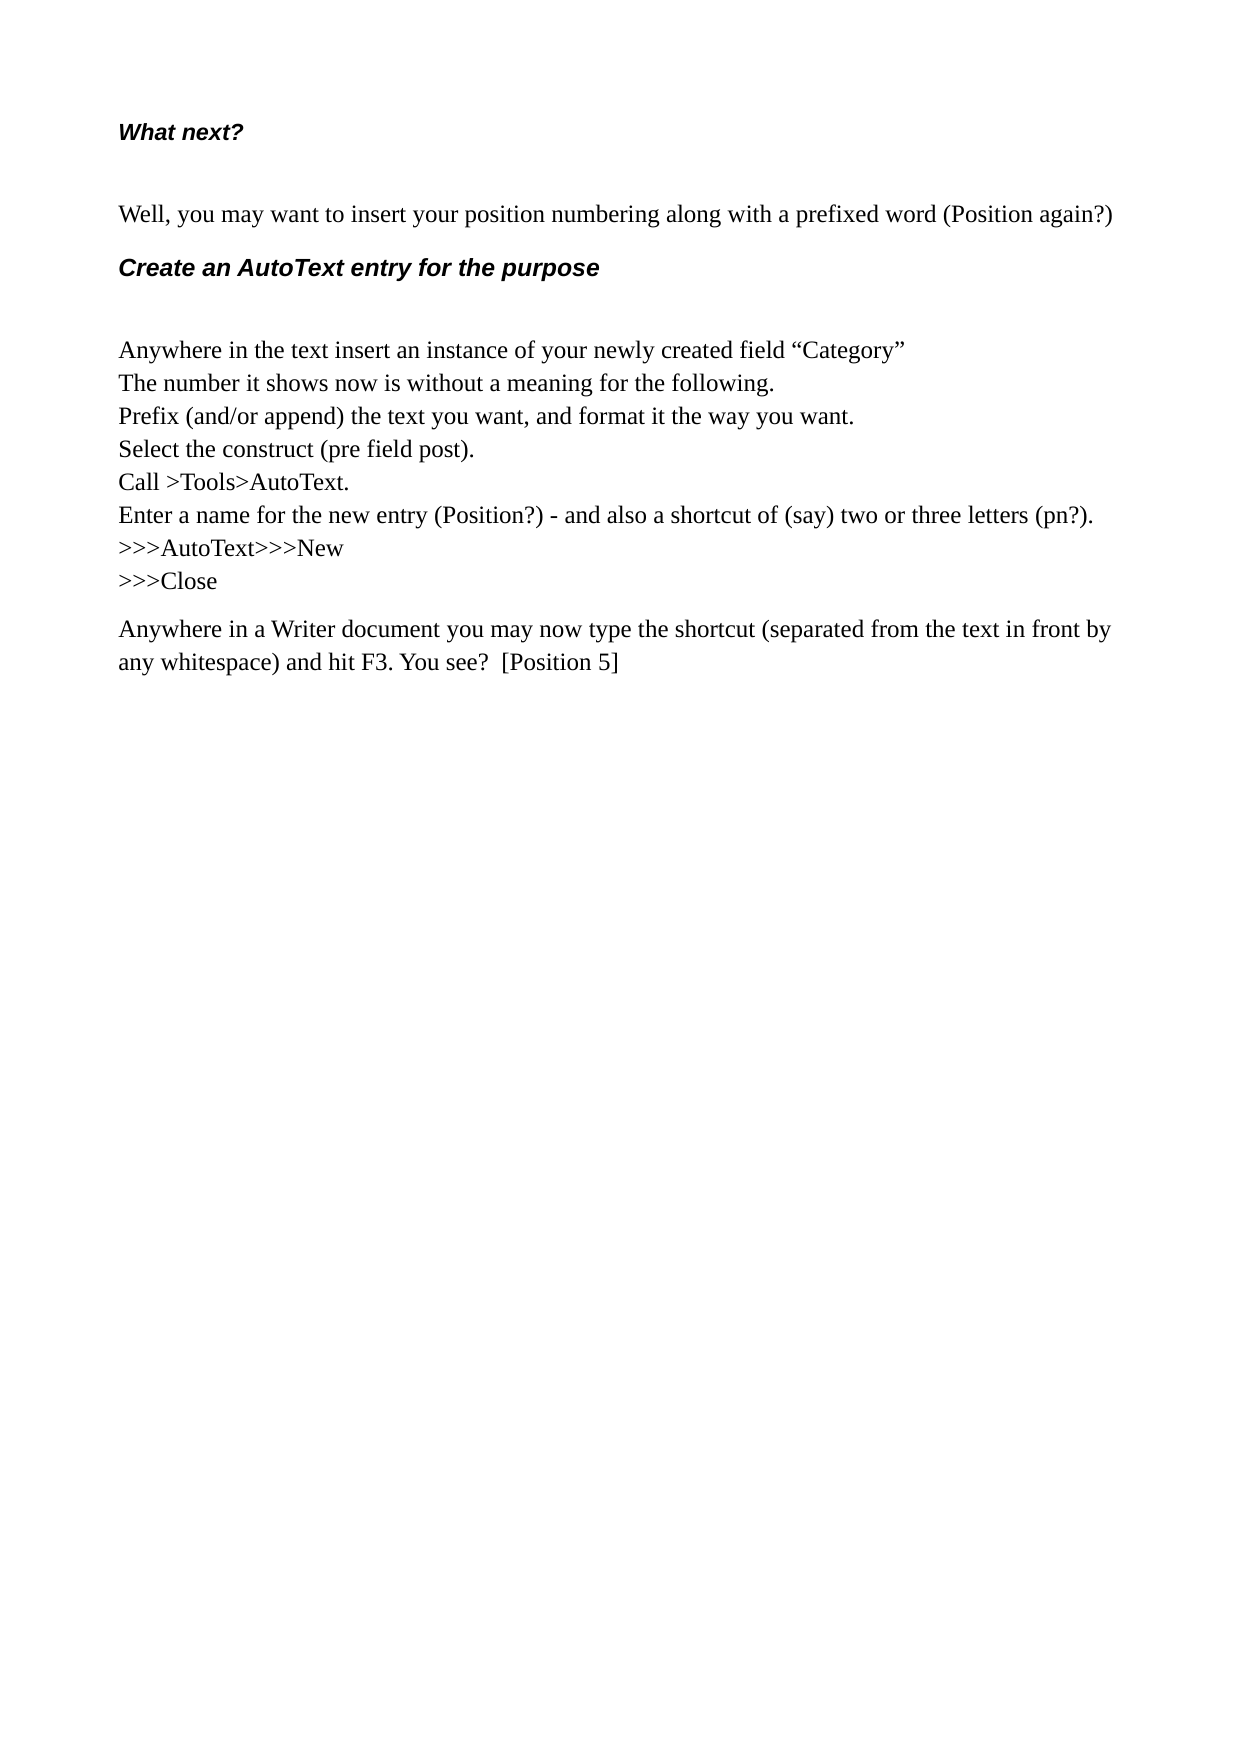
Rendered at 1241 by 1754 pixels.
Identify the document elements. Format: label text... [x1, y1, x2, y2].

subtitle What next? [118, 118, 1122, 145]
subtitle Create an AutoText entry for the purpose [118, 253, 1122, 281]
text Anywhere in the text insert an instance of your newly created field “Category” The number it shows now is without a meaning for the following. Prefix (and/or append) the text you want, and format it the way you want. Select the construct (pre field post). Call >Tools>AutoText. Enter a name for the new entry (Position?) - and also a shortcut of (say) two or three letters (pn?). >>>AutoText>>>New >>>Close [118, 335, 1122, 595]
text Well, you may want to insert your position numbering along with a prefixed word (Position again?) [118, 199, 1122, 227]
text Anywhere in a Writer document you may now type the shortcut (separated from the text in front by any whitespace) and hit F3. You see? [Position 5] [118, 614, 1122, 676]
